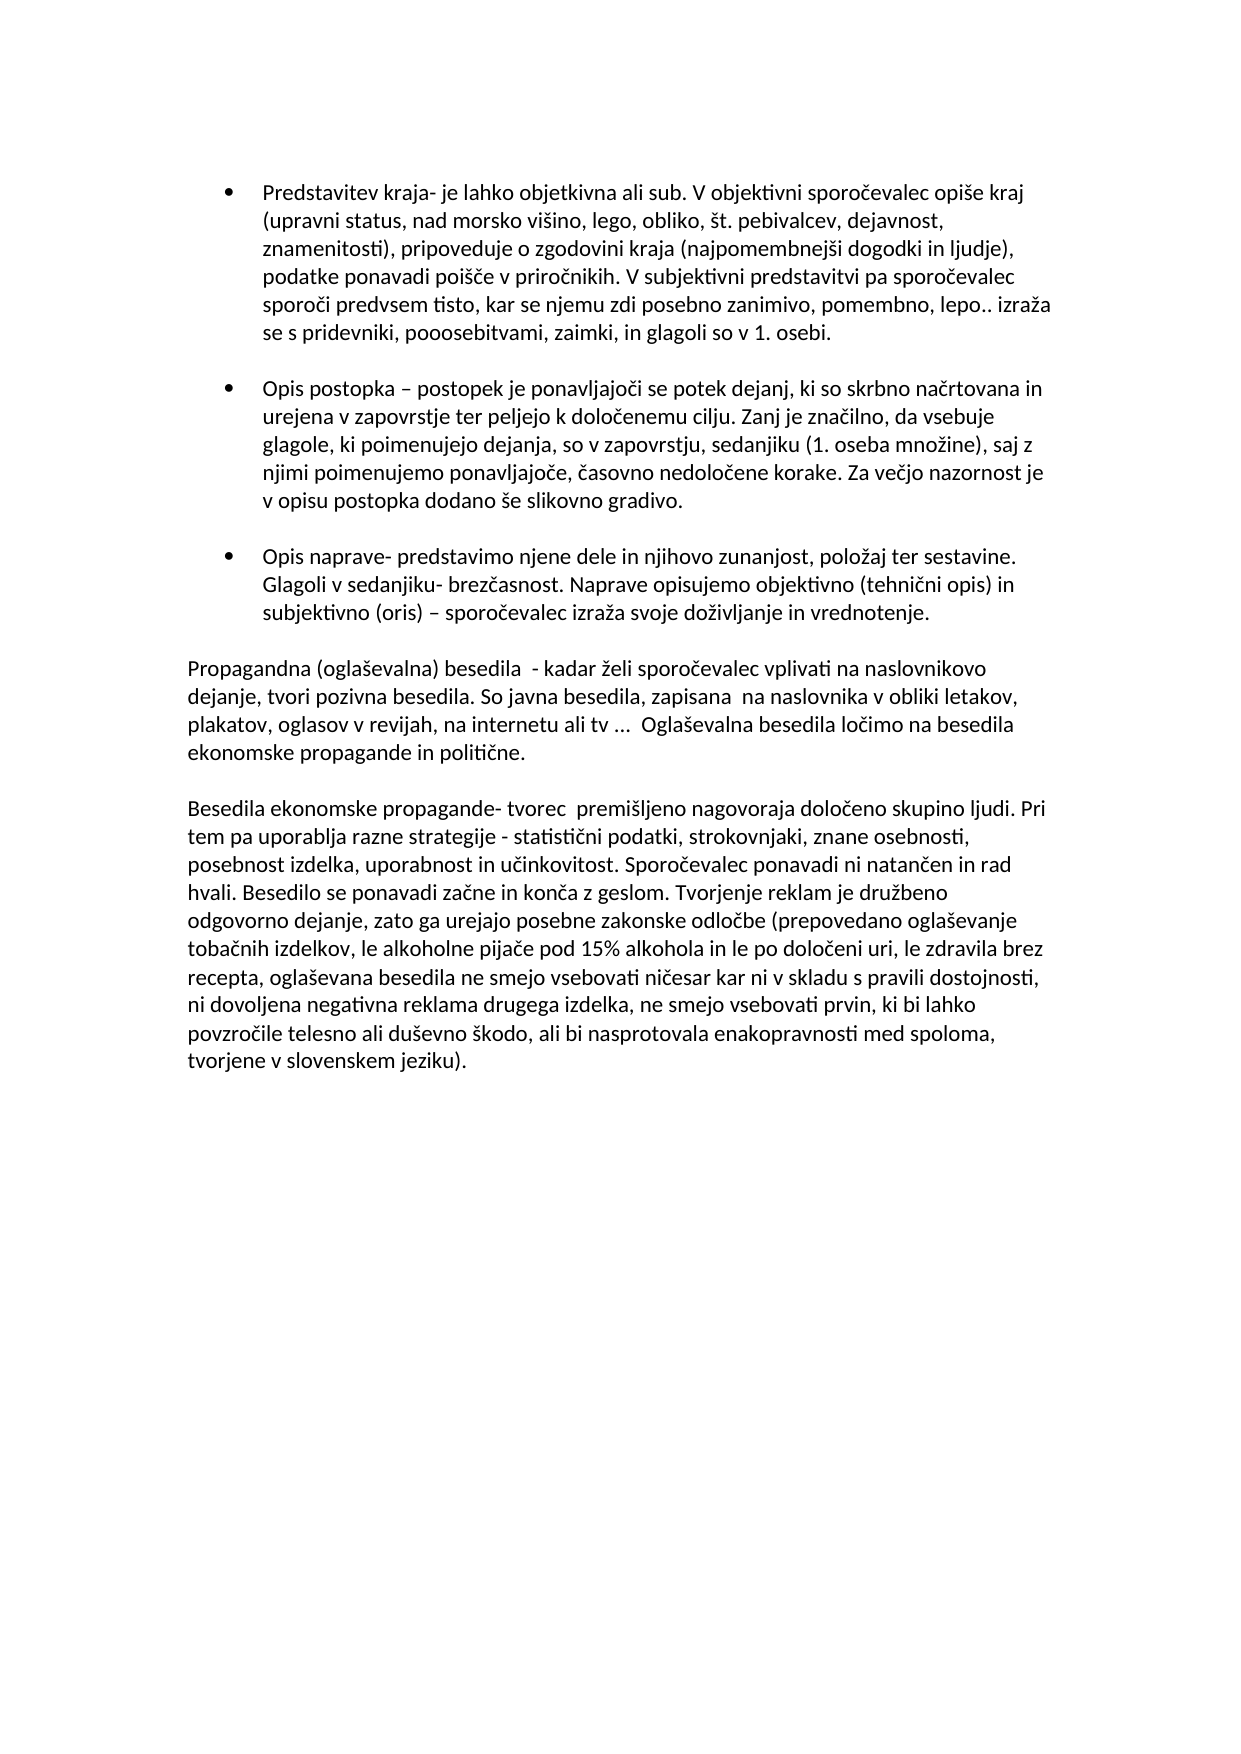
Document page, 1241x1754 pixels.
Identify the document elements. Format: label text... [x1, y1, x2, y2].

text Besedila ekonomske propagande- tvorec premišljeno nagovoraja določeno skupino ljudi. Pri tem pa uporablja razne strategije - statistični podatki, strokovnjaki, znane osebnosti, posebnost izdelka, uporabnost in učinkovitost. Sporočevalec ponavadi ni natančen in rad hvali. Besedilo se ponavadi začne in konča z geslom. Tvorjenje reklam je družbeno odgovorno dejanje, zato ga urejajo posebne zakonske odločbe (prepovedano oglaševanje tobačnih izdelkov, le alkoholne pijače pod 15% alkohola in le po določeni uri, le zdravila brez recepta, oglaševana besedila ne smejo vsebovati ničesar kar ni v skladu s pravili dostojnosti, ni dovoljena negativna reklama drugega izdelka, ne smejo vsebovati prvin, ki bi lahko povzročile telesno ali duševno škodo, ali bi nasprotovala enakopravnosti med spoloma, tvorjene v slovenskem jeziku). [187, 794, 1053, 1075]
text Propagandna (oglaševalna) besedila - kadar želi sporočevalec vplivati na naslovnikovo dejanje, tvori pozivna besedila. So javna besedila, zapisana na naslovnika v obliki letakov, plakatov, oglasov v revijah, na internetu ali tv ... Oglaševalna besedila ločimo na besedila ekonomske propagande in politične. [187, 654, 1053, 766]
list Opis naprave- predstavimo njene dele in njihovo zunanjost, položaj ter sestavine. Glagoli v sedanjiku- brezčasnost. Naprave opisujemo objektivno (tehnični opis) in subjektivno (oris) – sporočevalec izraža svoje doživljanje in vrednotenje. [225, 542, 1053, 626]
list Opis postopka – postopek je ponavljajoči se potek dejanj, ki so skrbno načrtovana in urejena v zapovrstje ter peljejo k določenemu cilju. Zanj je značilno, da vsebuje glagole, ki poimenujejo dejanja, so v zapovrstju, sedanjiku (1. oseba množine), saj z njimi poimenujemo ponavljajoče, časovno nedoločene korake. Za večjo nazornost je v opisu postopka dodano še slikovno gradivo. [225, 374, 1053, 514]
list Predstavitev kraja- je lahko objetkivna ali sub. V objektivni sporočevalec opiše kraj (upravni status, nad morsko višino, lego, obliko, št. pebivalcev, dejavnost, znamenitosti), pripoveduje o zgodovini kraja (najpomembnejši dogodki in ljudje), podatke ponavadi poišče v priročnikih. V subjektivni predstavitvi pa sporočevalec sporoči predvsem tisto, kar se njemu zdi posebno zanimivo, pomembno, lepo.. izraža se s pridevniki, pooosebitvami, zaimki, in glagoli so v 1. osebi. [225, 178, 1053, 346]
